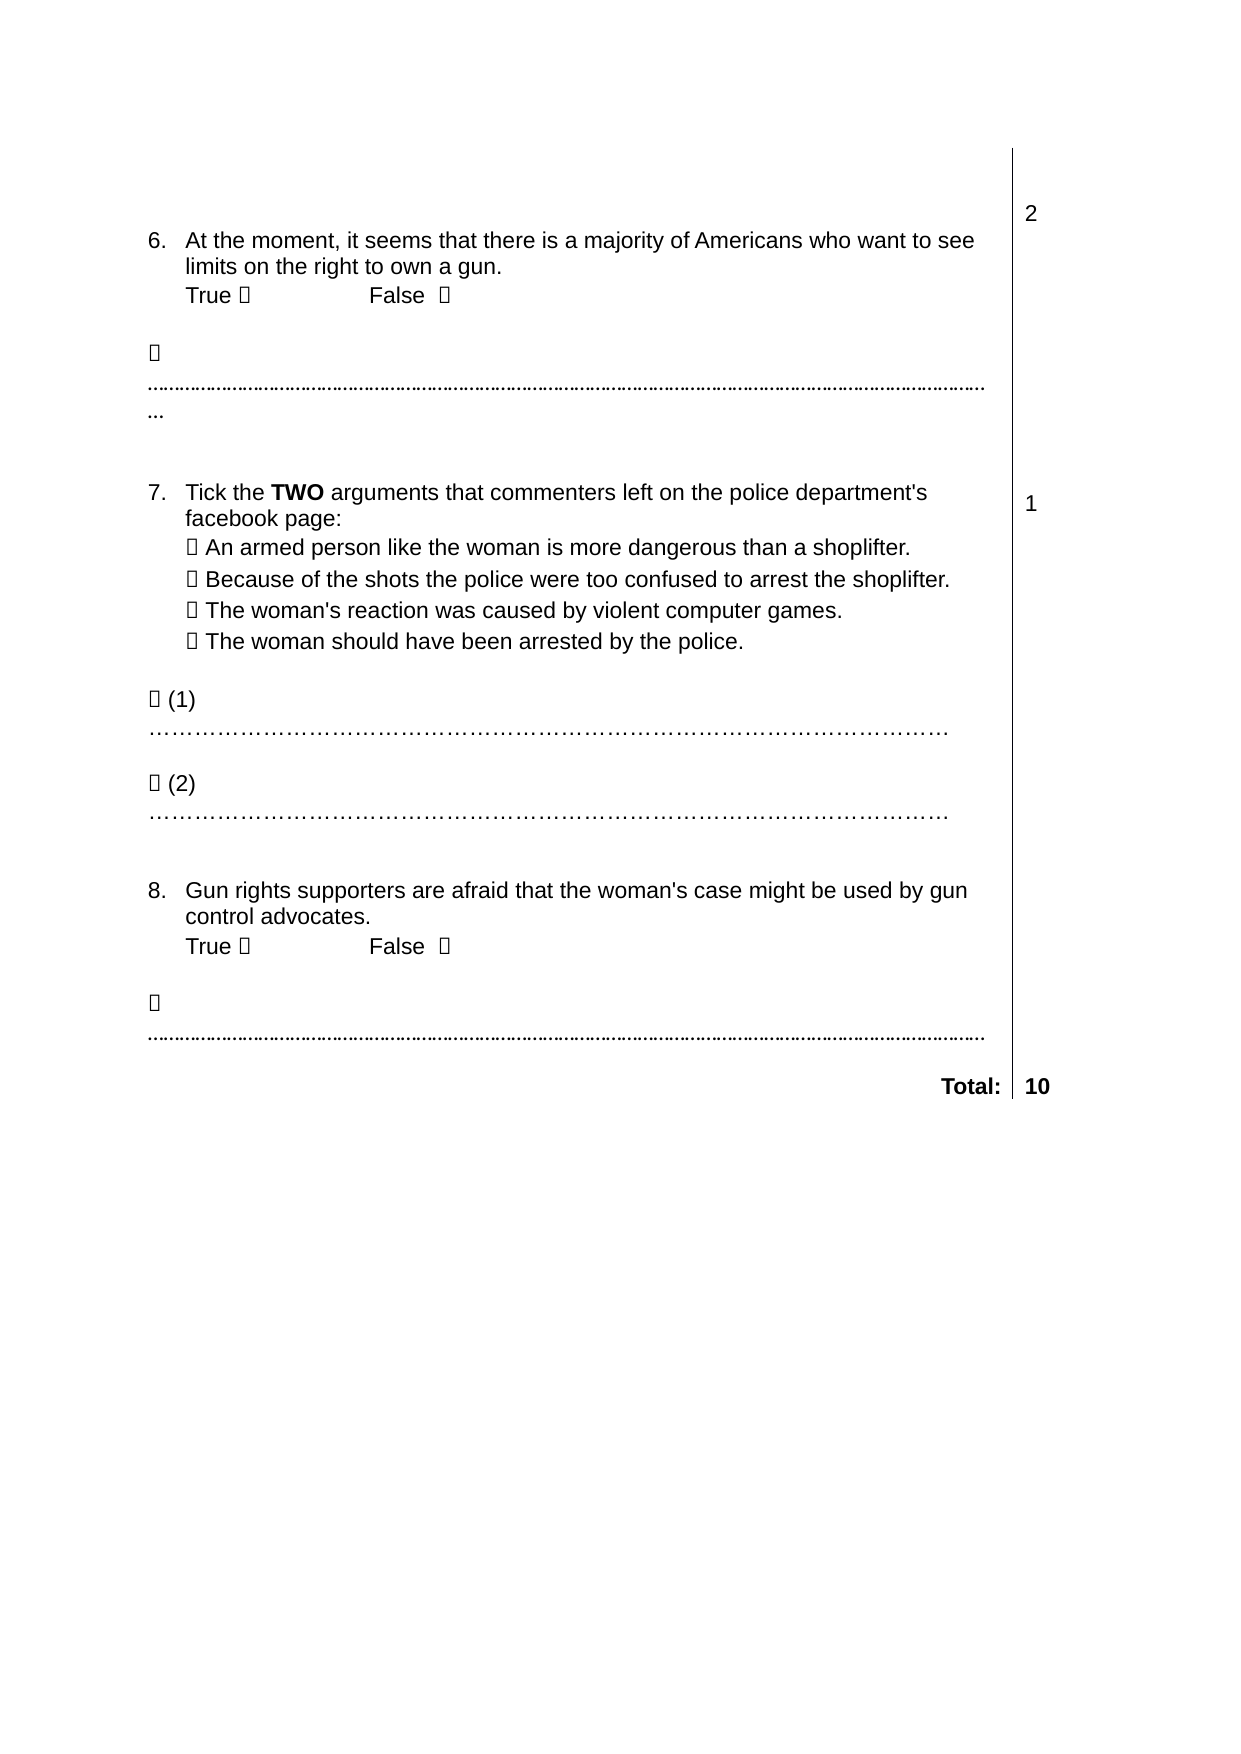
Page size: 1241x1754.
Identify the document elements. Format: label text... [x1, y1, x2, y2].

table_header Supporters of gun rights claim that…  guns should not be made available so easily to criminals.  limiting the number of guns will prevent further mass killings.  more armed citizens could help to lower crime rates.  President Obama is right to call for restrictions on arms.  ……………………………………………………………………………………………… The shoplifter managed to escape to the car park unnoticed. True  False   …………………………………………………………………………………………………………………………………………… The police have not released the woman's name to the public yet. True  False   …………………………………………………………………………………………………………………………………………… The woman who fired at the shoplifters …  is licensed to carry a gun.  should not have hidden her handgun.  showed her gun license when she fired.  used an illegal kind of firearm .  …………………………………………………………………………………………………………………………………………… Tick the TWO reasons that firearms instructors criticized the woman for:  She did not have sufficient training to shoot safely in a crowded place.  She obviously thought she had to do a police officer's job.  She was not able to see her target clearly enough.  The situation was not dangerous enough to justify firearm use.  (1) ……………………………………………………………………………………………  (2) …………………………………………………………………………………………… At the moment, it seems that there is a majority of Americans who want to see limits on the right to own a gun. True  False   ……………………………………………………………………………………………………………………………………………… Tick the TWO arguments that commenters left on the police department's facebook page:  An armed person like the woman is more dangerous than a shoplifter.  Because of the shots the police were too confused to arrest the shoplifter.  The woman's reaction was caused by violent computer games.  The woman should have been arrested by the police.  (1) ……………………………………………………………………………………………  (2) …………………………………………………………………………………………… Gun rights supporters are afraid that the woman's case might be used by gun control advocates. True  False   …………………………………………………………………………………………………………………………………………… [136, 148, 1012, 1073]
table_header 2 1 [1013, 148, 1103, 1073]
table_cell Total: [136, 1073, 1012, 1099]
table_cell 10 [1013, 1073, 1103, 1099]
